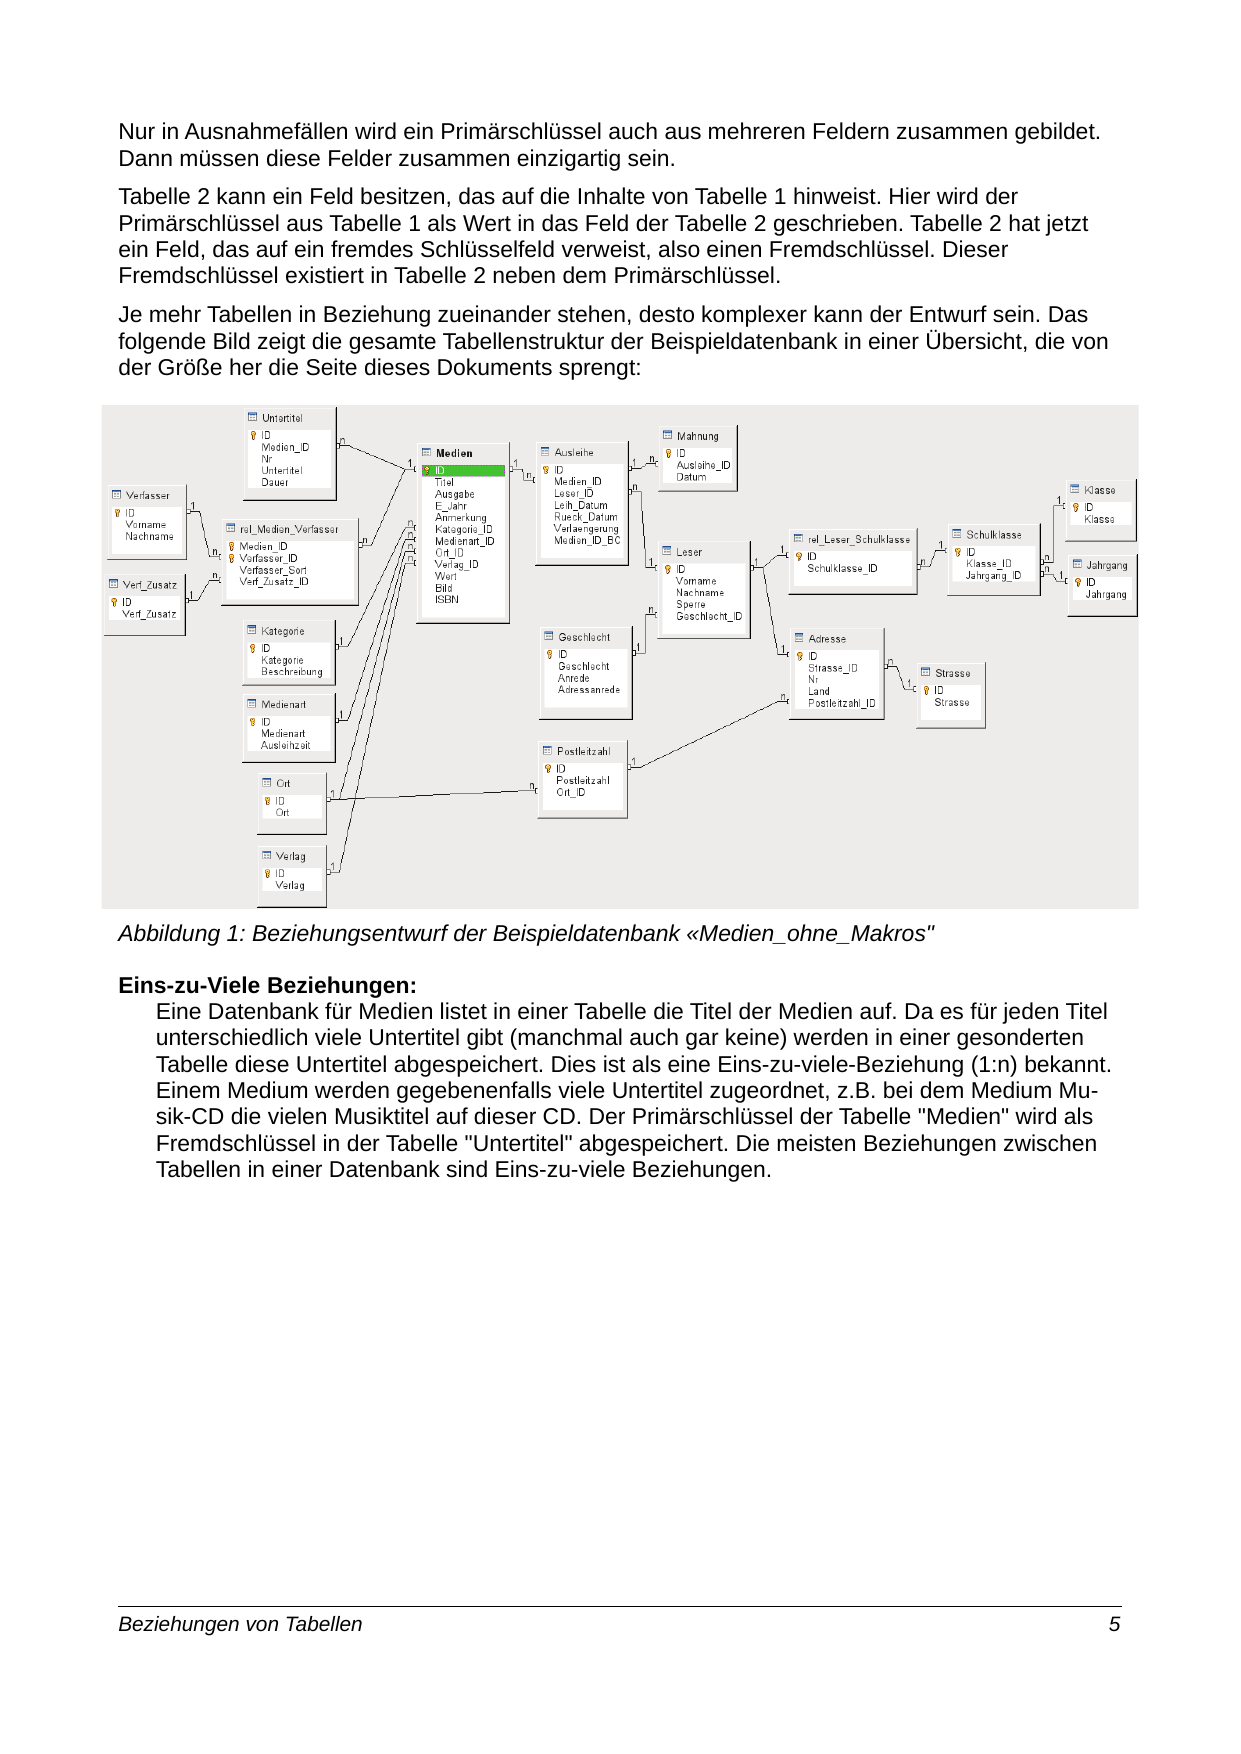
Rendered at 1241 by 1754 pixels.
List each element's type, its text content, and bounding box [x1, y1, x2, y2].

text Tabelle 2 kann ein Feld besitzen, das auf die Inhalte von Tabelle 1 hinweist. Hier wird der Primärschlüssel aus Tabelle 1 als Wert in das Feld der Tabelle 2 geschrieben. Tabelle 2 hat jetzt ein Feld, das auf ein fremdes Schlüsselfeld verweist, also einen Fremdschlüssel. Dieser Fremdschlüssel existiert in Tabelle 2 neben dem Primärschlüssel. [118, 183, 1122, 289]
picture [101, 405, 1139, 909]
text Nur in Ausnahmefällen wird ein Primärschlüssel auch aus mehreren Feldern zusammen gebildet. Dann müssen diese Felder zusammen einzigartig sein. [118, 118, 1122, 171]
text Eine Datenbank für Medien listet in einer Tabelle die Titel der Medien auf. Da es für jeden Titel unterschiedlich viele Untertitel gibt (manchmal auch gar keine) werden in einer gesonderten Tabelle diese Untertitel abgespeichert. Dies ist als eine Eins-zu-viele-Beziehung (1:n) bekannt. Einem Medium werden gegebenenfalls viele Untertitel zugeordnet, z.B. bei dem Medium Mu­sik-CD die vielen Musiktitel auf dieser CD. Der Primärschlüssel der Tabelle "Medien" wird als Fremdschlüssel in der Tabelle "Untertitel" abgespeichert. Die meisten Beziehungen zwischen Tabellen in einer Datenbank sind Eins-zu-viele Beziehungen. [156, 998, 1122, 1182]
list Eins-zu-Viele Beziehungen: [118, 972, 1122, 998]
text Abbildung 1: Beziehungsentwurf der Beispieldatenbank «Medien_ohne_Makros" [118, 909, 1122, 947]
text Je mehr Tabellen in Beziehung zueinander stehen, desto komplexer kann der Entwurf sein. Das folgende Bild zeigt die gesamte Tabellenstruktur der Beispieldatenbank in einer Übersicht, die von der Größe her die Seite dieses Dokuments sprengt: [118, 301, 1122, 380]
